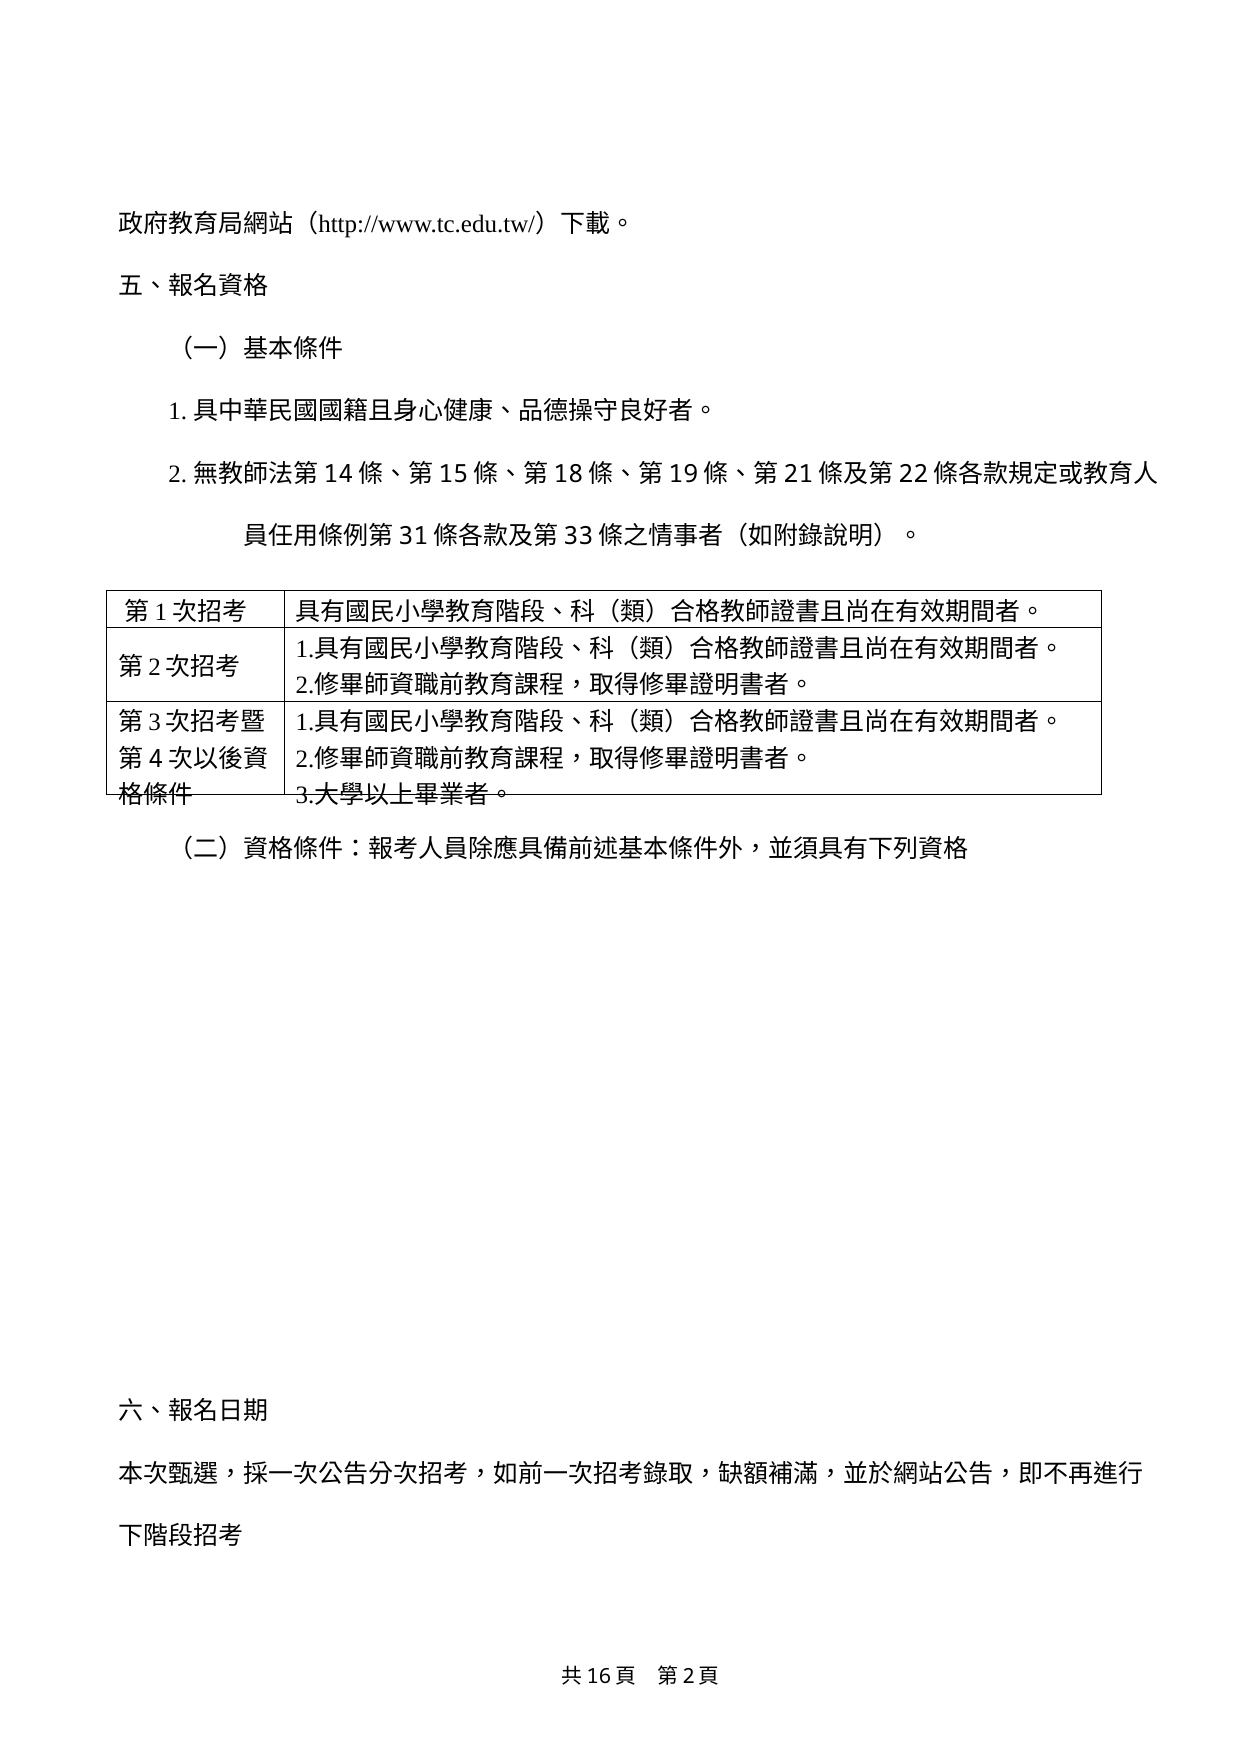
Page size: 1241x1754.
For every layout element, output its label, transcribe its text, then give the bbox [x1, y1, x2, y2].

text 政府教育局網站（http://www.tc.edu.tw/）下載。 [118, 180, 1162, 242]
table_cell 第3次招考暨第4次以後資格條件 [107, 702, 284, 794]
text 2. 無教師法第14條、第15條、第18條、第19條、第21條及第22條各款規定或教育人員任用條例第31條各款及第33條之情事者（如附錄說明）。 [118, 430, 1162, 555]
table_cell 第2次招考 [107, 628, 284, 701]
table_cell 1.具有國民小學教育階段、科（類）合格教師證書且尚在有效期間者。 2.修畢師資職前教育課程，取得修畢證明書者。 3.大學以上畢業者。 [285, 702, 1101, 794]
text 1. 具中華民國國籍且身心健康、品德操守良好者。 [118, 367, 1162, 430]
table_cell 1.具有國民小學教育階段、科（類）合格教師證書且尚在有效期間者。 2.修畢師資職前教育課程，取得修畢證明書者。 [285, 628, 1101, 701]
table_header 具有國民小學教育階段、科（類）合格教師證書且尚在有效期間者。 [285, 591, 1101, 627]
text 六、報名日期 本次甄選，採一次公告分次招考，如前一次招考錄取，缺額補滿，並於網站公告，即不再進行下階段招考 [118, 1367, 1162, 1555]
table_header 第1次招考 [107, 591, 284, 627]
text （二）資格條件：報考人員除應具備前述基本條件外，並須具有下列資格 [118, 555, 1162, 867]
text 五、報名資格 （一）基本條件 [118, 242, 1162, 367]
